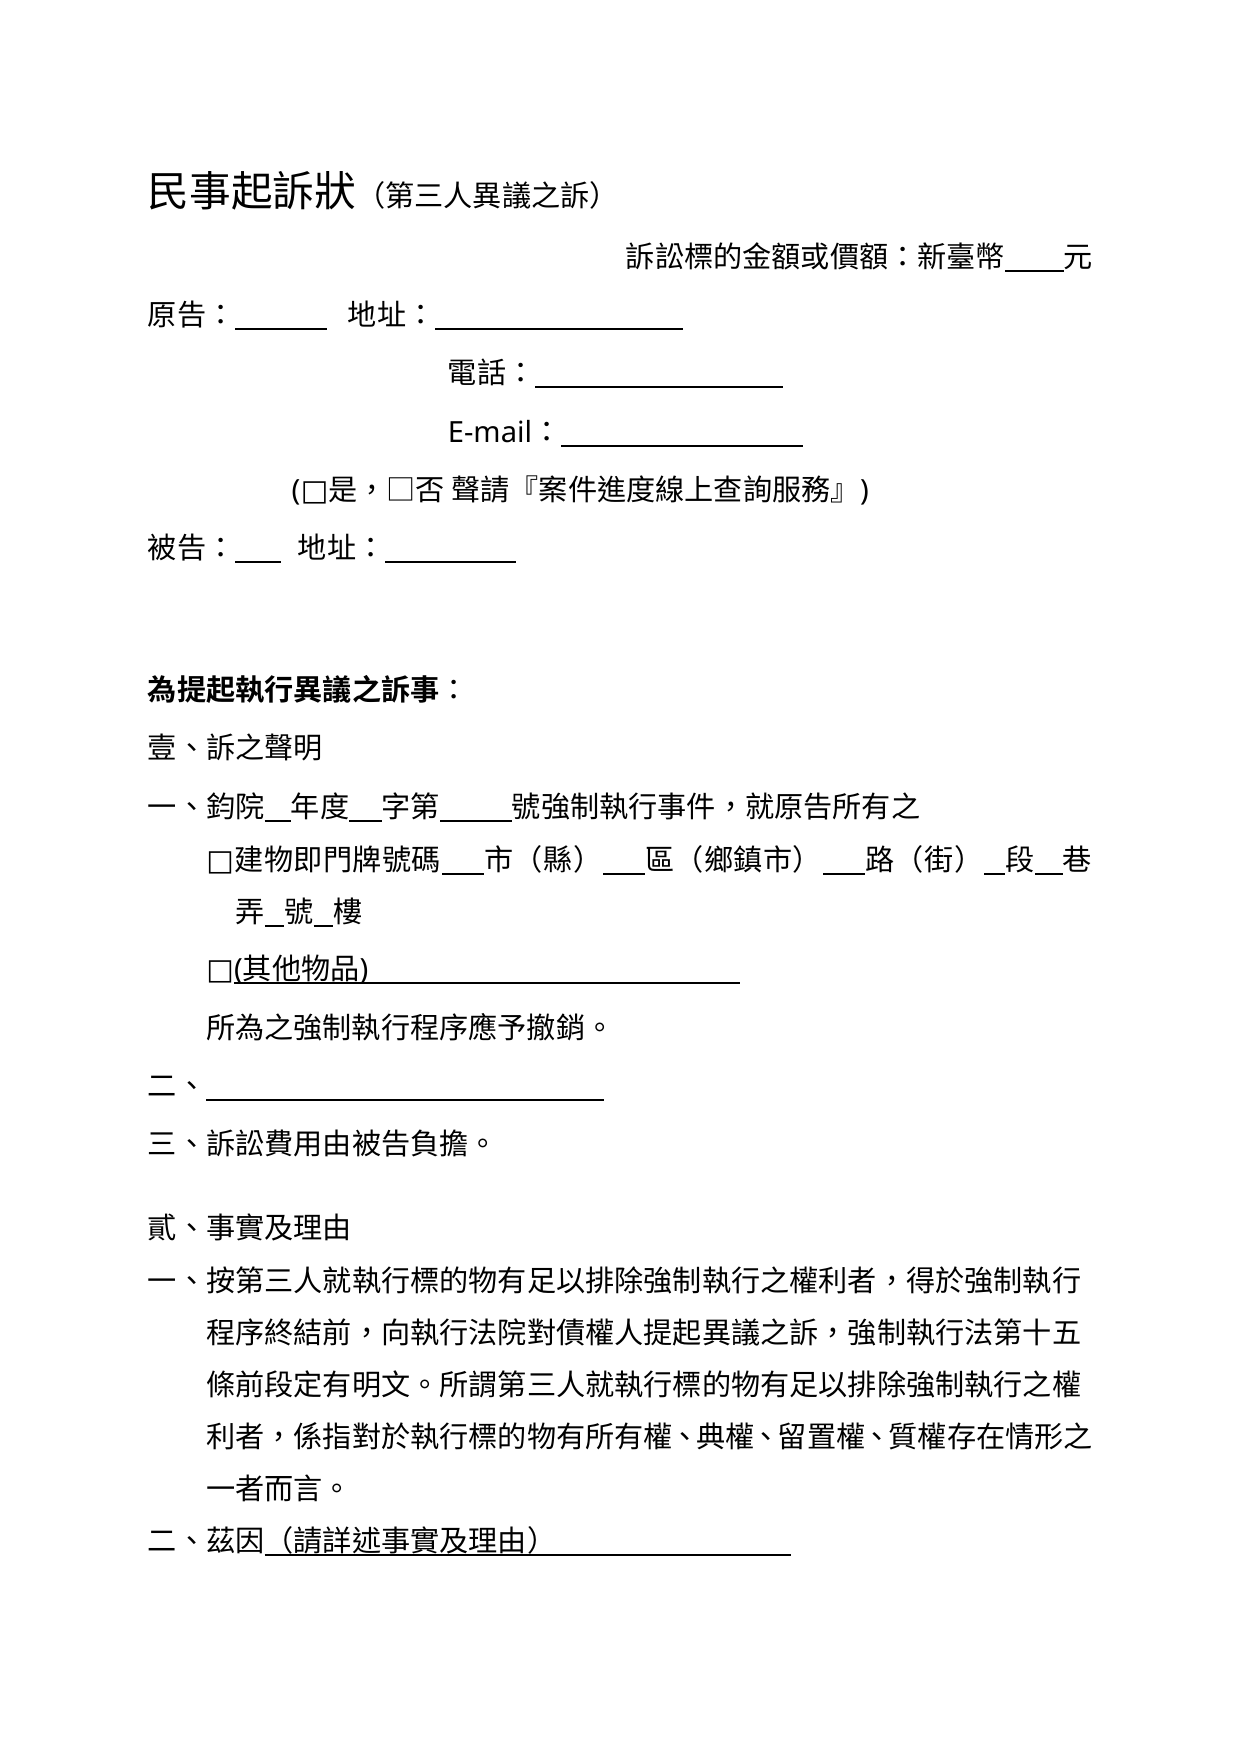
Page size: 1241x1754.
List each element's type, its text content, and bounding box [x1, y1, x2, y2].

text □(其他物品) [206, 933, 1092, 991]
text 一、鈞院 年度 字第 號強制執行事件，就原告所有之 [148, 771, 1092, 829]
text 電話： [398, 337, 1092, 396]
text (□是，□否 聲請『案件進度線上查詢服務』) [148, 454, 1009, 512]
text 被告： 地址： [148, 512, 1092, 629]
text 二、茲因（請詳述事實及理由） [148, 1510, 1092, 1562]
text 貳、事實及理由 [148, 1191, 1092, 1250]
text 一、按第三人就執行標的物有足以排除強制執行之權利者，得於強制執行程序終結前，向執行法院對債權人提起異議之訴，強制執行法第十五條前段定有明文。所謂第三人就執行標的物有足以排除強制執行之權利者，係指對於執行標的物有所有權、典權、留置權、質權存在情形之一者而言。 [148, 1250, 1092, 1510]
text 三、訴訟費用由被告負擔。 [148, 1108, 1092, 1166]
text 原告： 地址： [148, 279, 1092, 337]
text 民事起訴狀（第三人異議之訴） [148, 148, 1092, 221]
text E-mail： [398, 396, 1092, 454]
text 所為之強制執行程序應予撤銷。 [206, 991, 1092, 1050]
text 為提起執行異議之訴事： [148, 654, 1092, 712]
text □建物即門牌號碼 市（縣） 區（鄉鎮市） 路（街） 段 巷 弄 號 樓 [206, 829, 1092, 933]
text 訴訟標的金額或價額：新臺幣 元 [148, 221, 1092, 279]
text 壹、訴之聲明 [148, 712, 1092, 771]
text 二、 [148, 1050, 1092, 1108]
